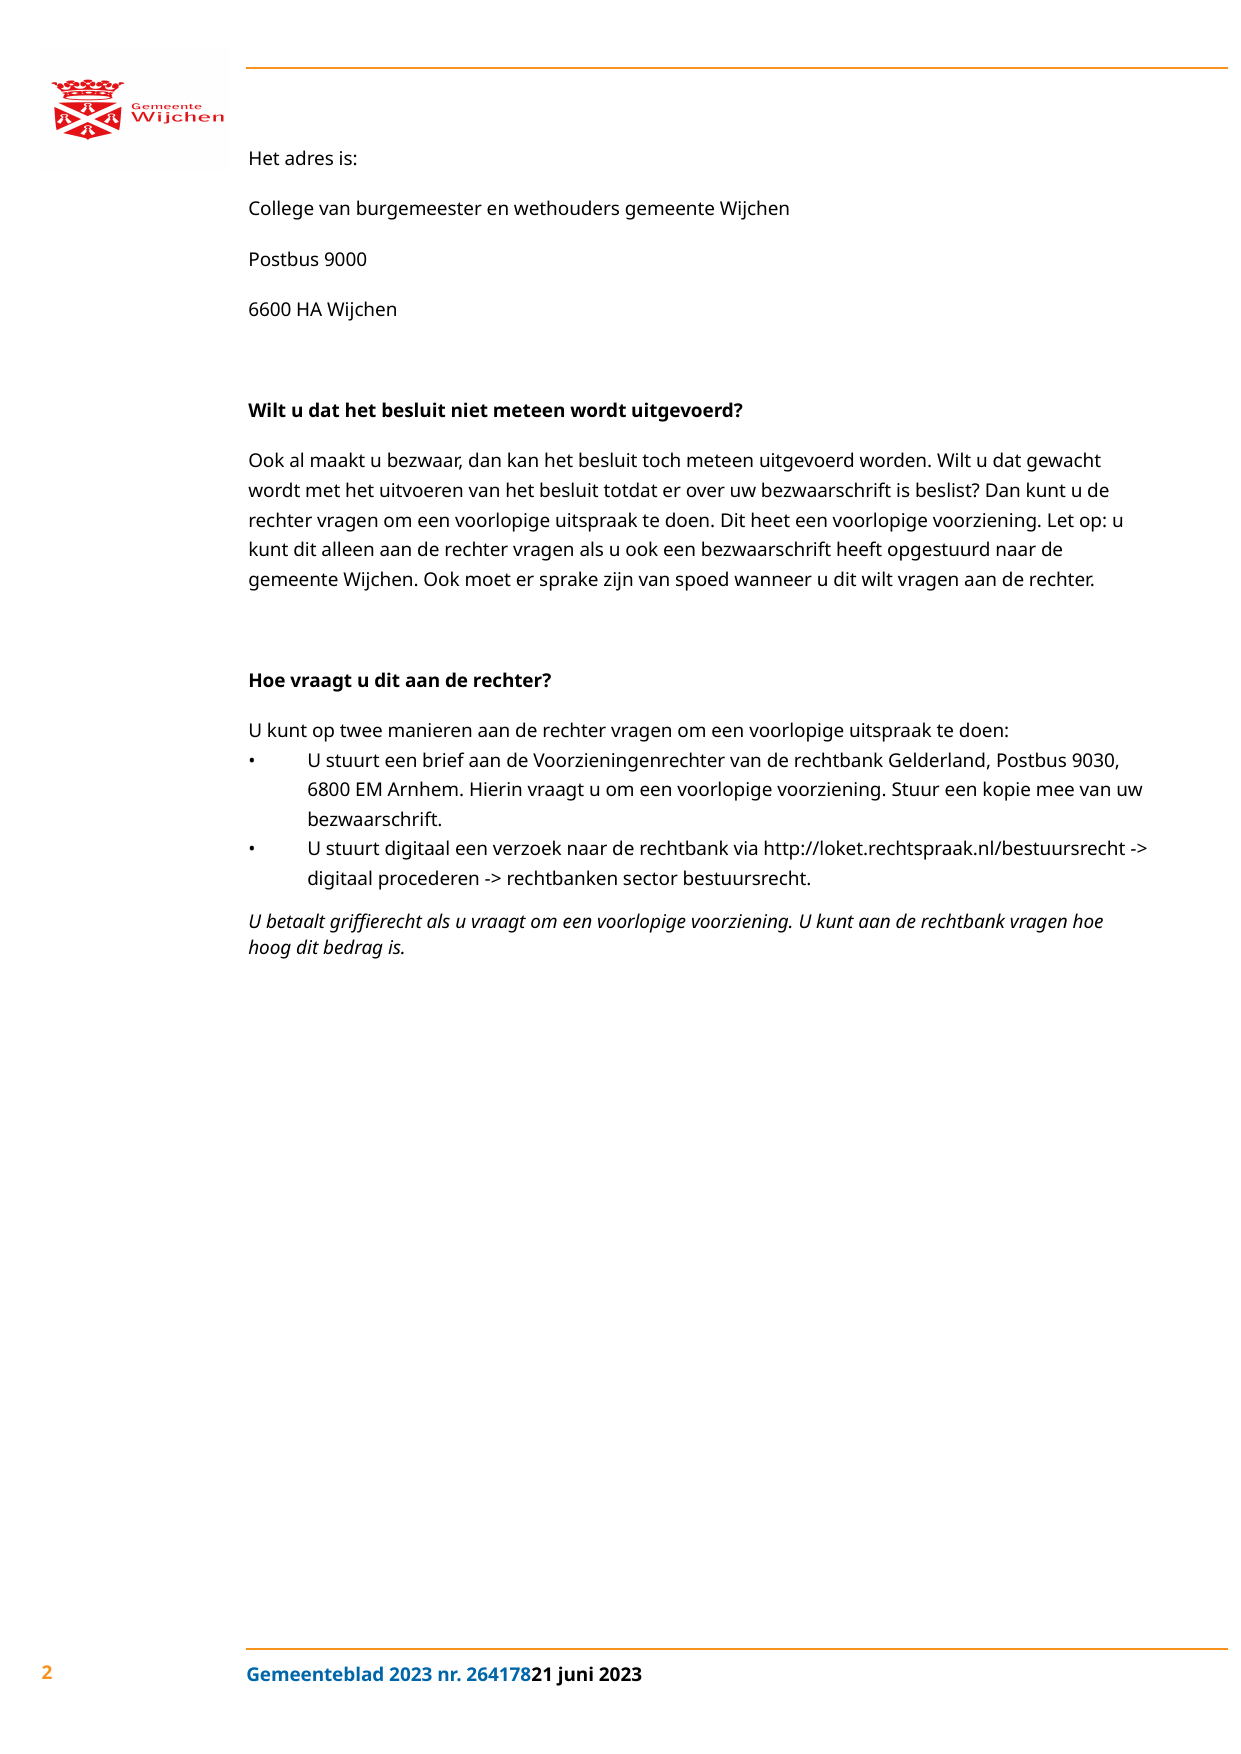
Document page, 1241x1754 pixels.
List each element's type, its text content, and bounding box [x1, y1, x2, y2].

text 6600 HA Wijchen [248, 296, 1152, 322]
text Wilt u dat het besluit niet meteen wordt uitgevoerd? [248, 397, 1152, 423]
list U stuurt digitaal een verzoek naar de rechtbank via http://loket.rechtspraak.nl/bestuursrecht -> digitaal procederen -> rechtbanken sector bestuursrecht. [248, 836, 1152, 891]
text Hoe vraagt u dit aan de rechter? [248, 667, 1152, 693]
text Ook al maakt u bezwaar, dan kan het besluit toch meteen uitgevoerd worden. Wilt u dat gewacht wordt met het uitvoeren van het besluit totdat er over uw bezwaarschrift is beslist? Dan kunt u de rechter vragen om een voorlopige uitspraak te doen. Dit heet een voorlopige voorziening. Let op: u kunt dit alleen aan de rechter vragen als u ook een bezwaarschrift heeft opgestuurd naar de gemeente Wijchen. Ook moet er sprake zijn van spoed wanneer u dit wilt vragen aan de rechter. [248, 448, 1152, 592]
text U betaalt griffierecht als u vraagt om een voorlopige voorziening. U kunt aan de rechtbank vragen hoe hoog dit bedrag is. [248, 908, 1152, 960]
text College van burgemeester en wethouders gemeente Wijchen [248, 196, 1152, 221]
text Het adres is: [248, 145, 1152, 171]
text U kunt op twee manieren aan de rechter vragen om een voorlopige uitspraak te doen: [248, 717, 1152, 743]
text Postbus 9000 [248, 246, 1152, 272]
picture [41, 47, 231, 172]
list U stuurt een brief aan de Voorzieningenrechter van de rechtbank Gelderland, Postbus 9030, 6800 EM Arnhem. Hierin vraagt u om een voorlopige voorziening. Stuur een kopie mee van uw bezwaarschrift. [248, 747, 1152, 832]
